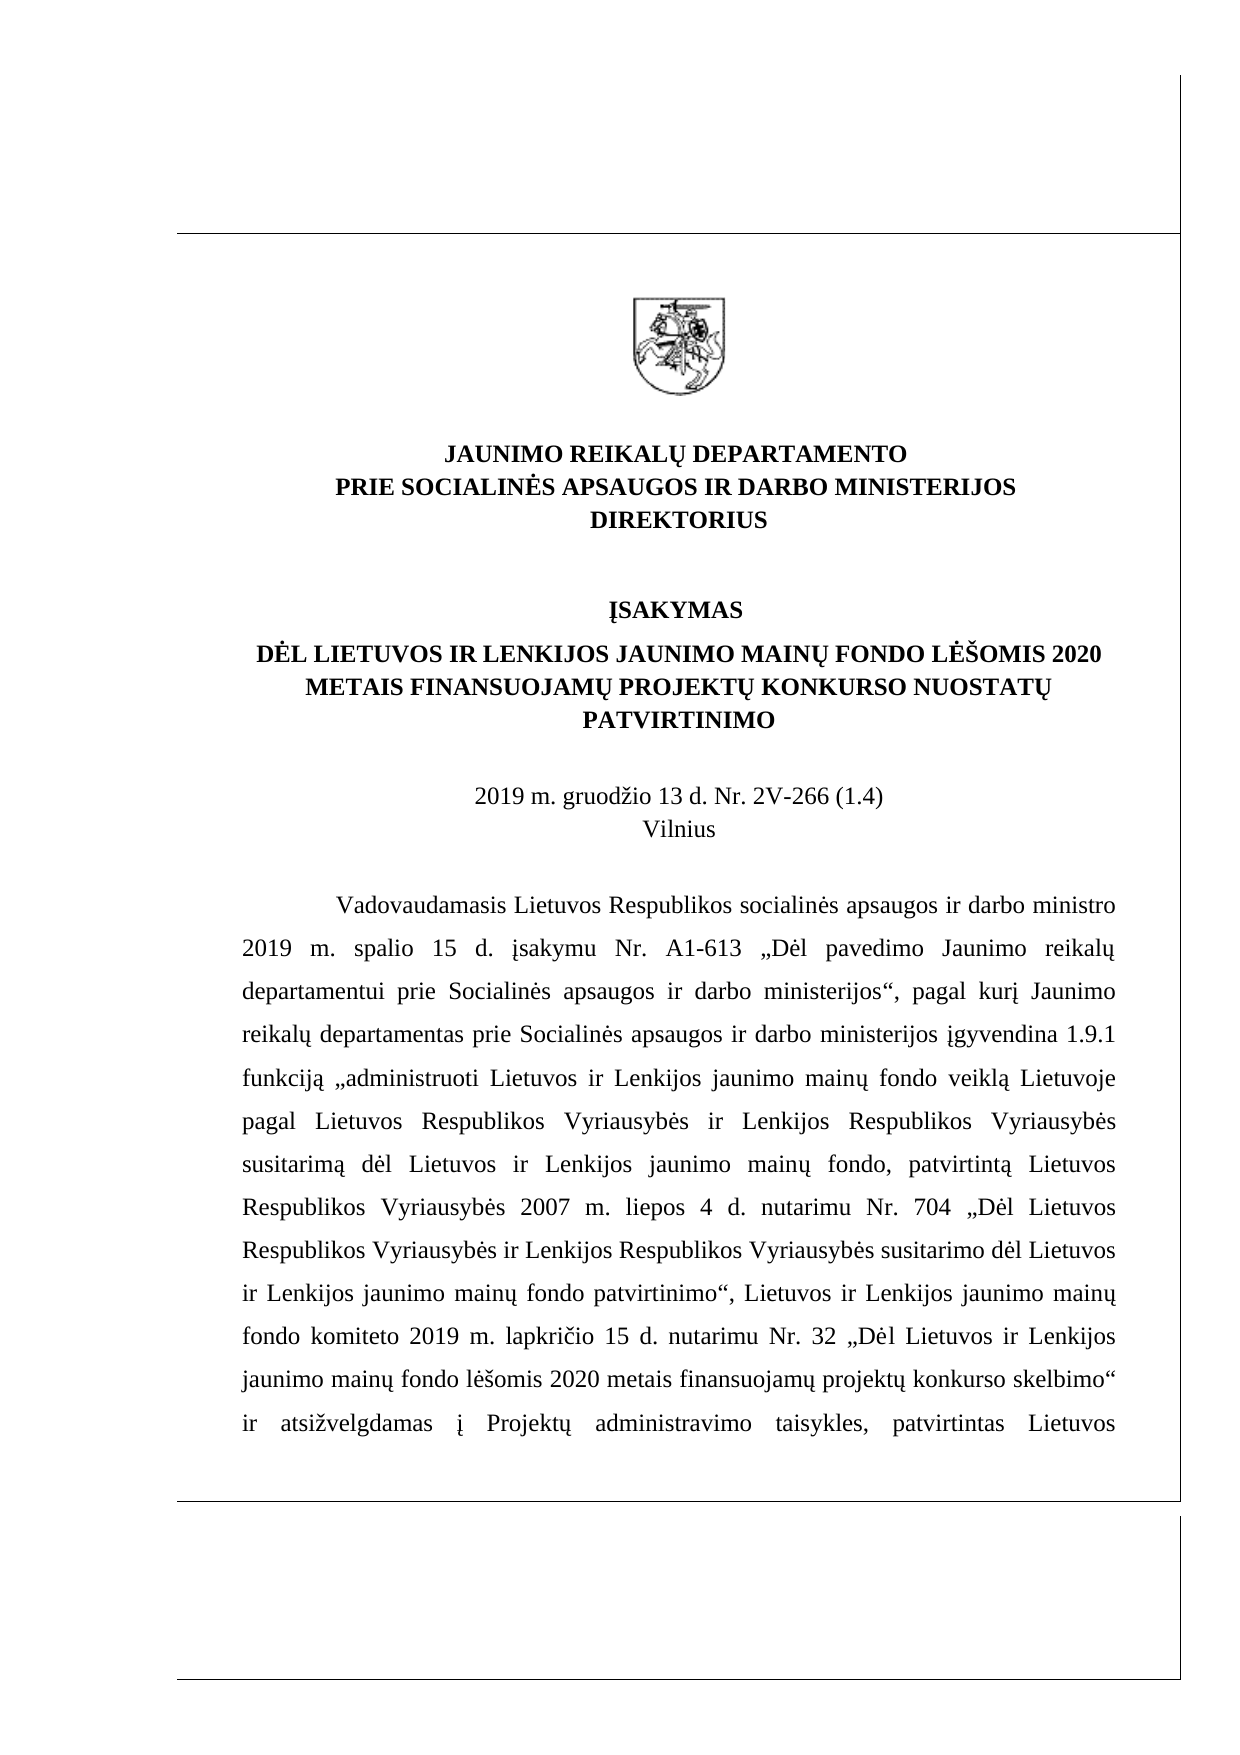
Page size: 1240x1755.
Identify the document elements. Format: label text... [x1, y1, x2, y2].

text PRIE SOCIALINĖS APSAUGOS IR DARBO MINISTERIJOS [177, 407, 1181, 441]
text DĖL LIETUVOS IR LENKIJOS JAUNIMO MAINŲ FONDO LĖŠOMIS 2020 METAIS FINANSUOJAMŲ PROJEKTŲ KONKURSO NUOSTATŲ PATVIRTINIMO [177, 574, 1181, 716]
text DIREKTORIUS [177, 441, 1181, 534]
text 2019 m. gruodžio 13 d. Nr. 2V-266 (1.4) [177, 716, 1181, 749]
text JAUNIMO REIKALŲ DEPARTAMENTO [177, 374, 1181, 407]
text Vilnius [177, 749, 1181, 826]
text Vadovaudamasis Lietuvos Respublikos socialinės apsaugos ir darbo ministro 2019 m. spalio 15 d. įsakymu Nr. A1-613 „Dėl pavedimo Jaunimo reikalų departamentui prie Socialinės apsaugos ir darbo ministerijos“, pagal kurį Jaunimo reikalų departamentas prie Socialinės apsaugos ir darbo ministerijos įgyvendina 1.9.1 funkciją „administruoti Lietuvos ir Lenkijos jaunimo mainų fondo veiklą Lietuvoje pagal Lietuvos Respublikos Vyriausybės ir Lenkijos Respublikos Vyriausybės susitarimą dėl Lietuvos ir Lenkijos jaunimo mainų fondo, patvirtintą Lietuvos Respublikos Vyriausybės 2007 m. liepos 4 d. nutarimu Nr. 704 „Dėl Lietuvos Respublikos Vyriausybės ir Lenkijos Respublikos Vyriausybės susitarimo dėl Lietuvos ir Lenkijos jaunimo mainų fondo patvirtinimo“, Lietuvos ir Lenkijos jaunimo mainų fondo komiteto 2019 m. lapkričio 15 d. nutarimu Nr. 32 „Dėl Lietuvos ir Lenkijos jaunimo mainų fondo lėšomis 2020 metais finansuojamų projektų konkurso skelbimo“ ir atsižvelgdamas į Projektų administravimo taisykles, patvirtintas Lietuvos Respublikos socialinės apsaugos ir darbo ministro 2007 m. birželio 6 d. įsakymu Nr. A1-155 „Dėl Projektų administravimo taisyklių patvirtinimo“: [177, 826, 1181, 1501]
